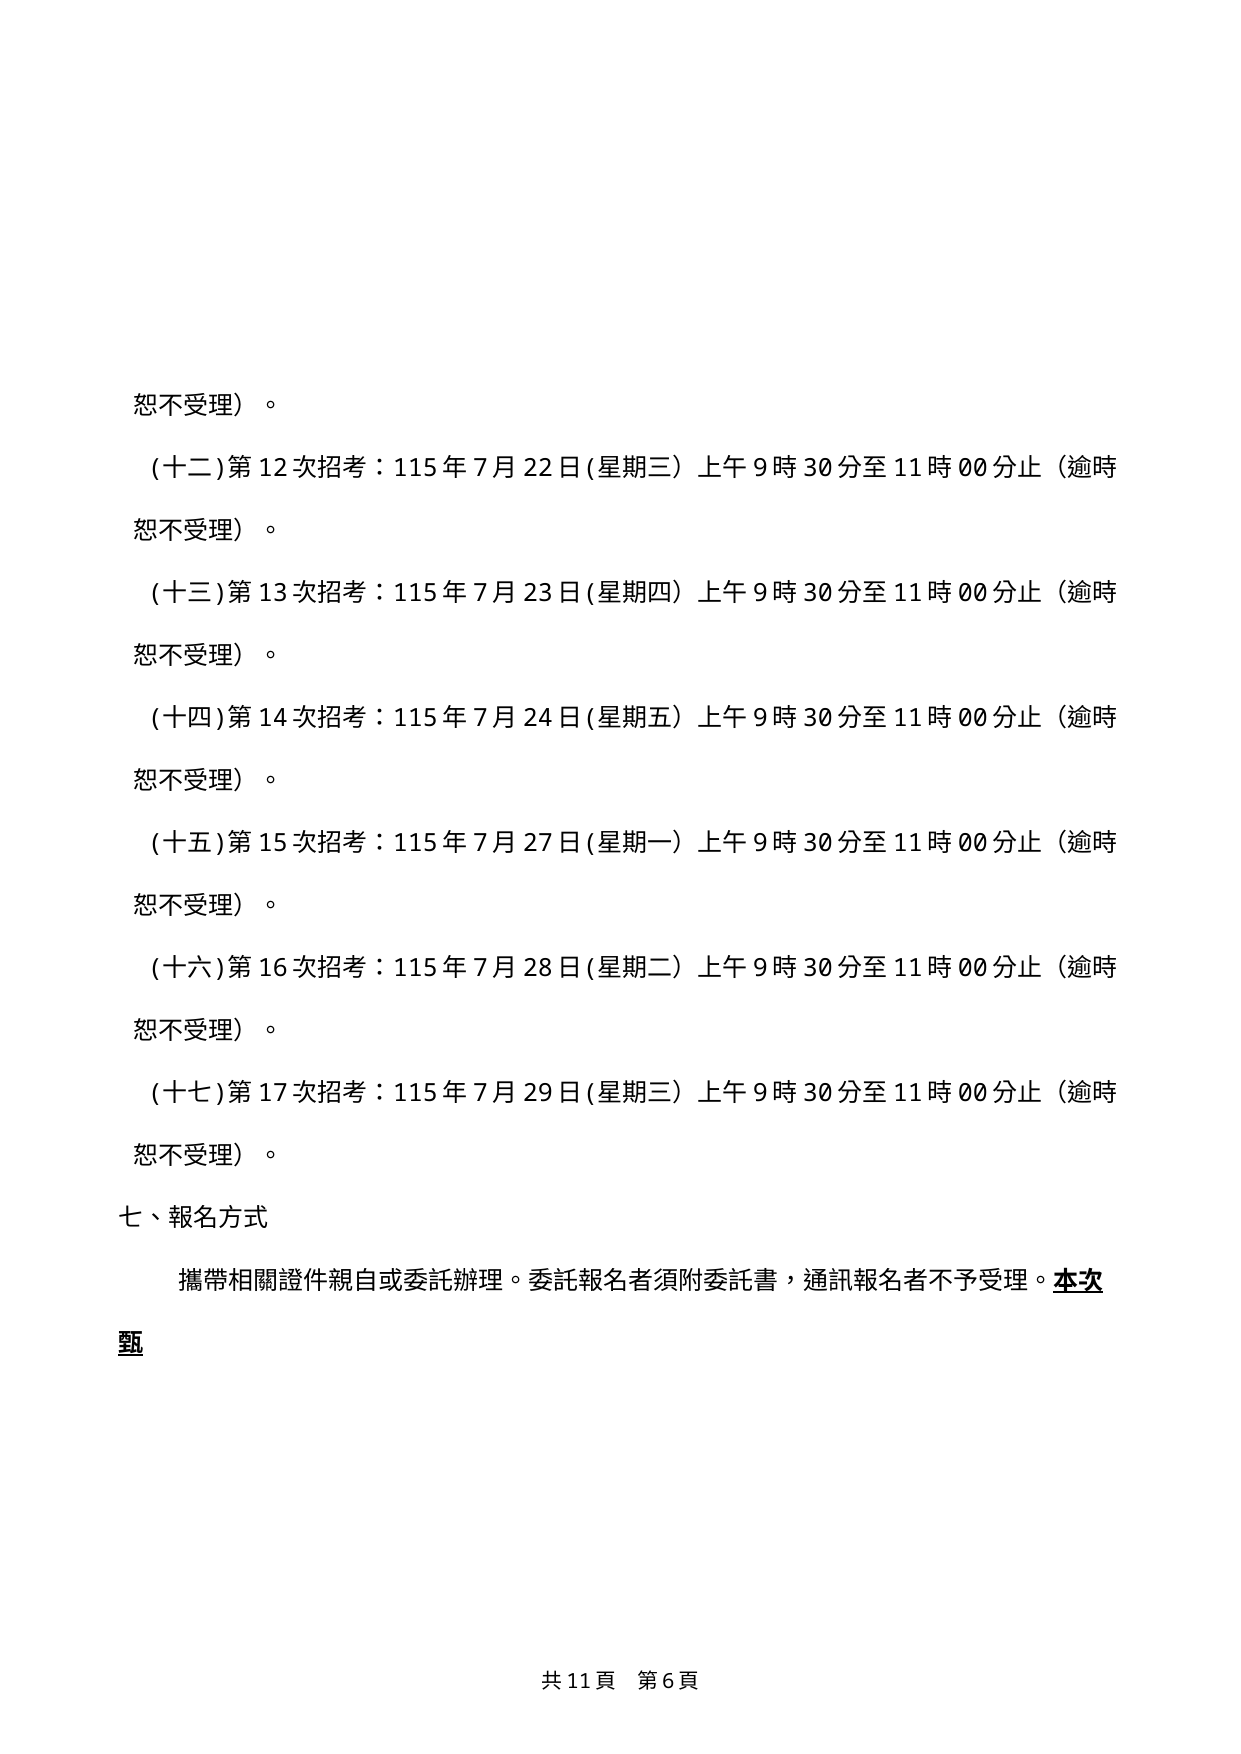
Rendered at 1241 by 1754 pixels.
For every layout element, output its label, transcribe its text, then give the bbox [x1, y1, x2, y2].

text 七、報名方式 攜帶相關證件親自或委託辦理。委託報名者須附委託書，通訊報名者不予受理。本次甄 [118, 1174, 1122, 1362]
text (十四)第14次招考：115年7月24日(星期五）上午9時30分至11時00分止（逾時恕不受理）。 [118, 674, 1122, 799]
text (十六)第16次招考：115年7月28日(星期二）上午9時30分至11時00分止（逾時恕不受理）。 [118, 924, 1122, 1049]
text (十七)第17次招考：115年7月29日(星期三）上午9時30分至11時00分止（逾時恕不受理）。 [118, 1049, 1122, 1174]
text (十二)第12次招考：115年7月22日(星期三）上午9時30分至11時00分止（逾時恕不受理）。 [118, 424, 1122, 549]
text 恕不受理）。 [118, 362, 1122, 424]
text (十三)第13次招考：115年7月23日(星期四）上午9時30分至11時00分止（逾時恕不受理）。 [118, 549, 1122, 674]
text (十五)第15次招考：115年7月27日(星期一）上午9時30分至11時00分止（逾時恕不受理）。 [118, 799, 1122, 924]
